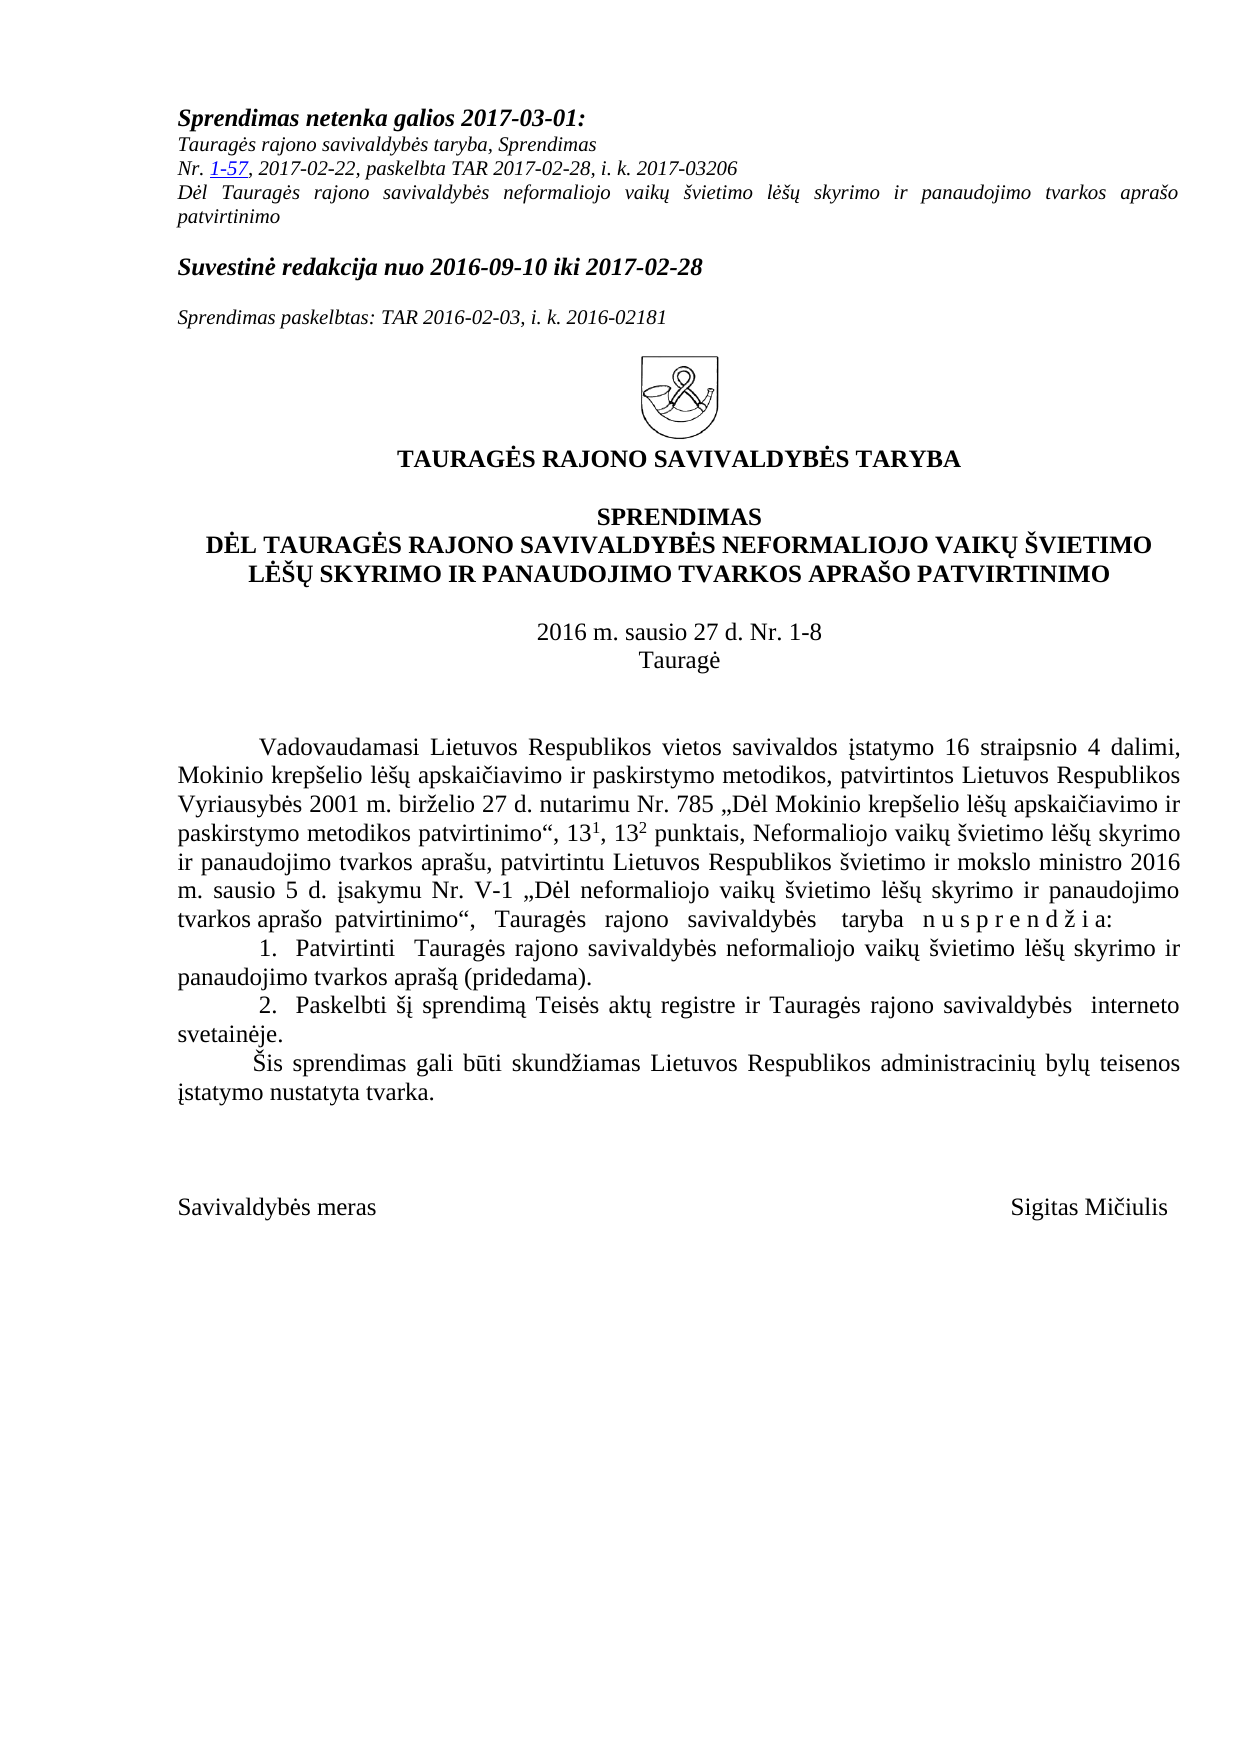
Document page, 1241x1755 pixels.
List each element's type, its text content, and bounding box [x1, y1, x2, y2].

text 2016 m. sausio 27 d. Nr. 1-8 [177, 617, 1181, 645]
text Dėl Tauragės rajono savivaldybės neformaliojo vaikų švietimo lėšų skyrimo ir panaudojimo tvarkos aprašo patvirtinimo [177, 180, 1181, 228]
text 1. Patvirtinti Tauragės rajono savivaldybės neformaliojo vaikų švietimo lėšų skyrimo ir panaudojimo tvarkos aprašą (pridedama). [177, 933, 1181, 990]
text Tauragės rajono savivaldybės taryba, Sprendimas [177, 132, 1181, 156]
text Sprendimas netenka galios 2017-03-01: [177, 103, 1181, 132]
text 2. Paskelbti šį sprendimą Teisės aktų registre ir Tauragės rajono savivaldybės interneto svetainėje. [177, 990, 1181, 1048]
text DĖL TAURAGĖS RAJONO SAVIVALDYBĖS NEFORMALIOJO VAIKŲ ŠVIETIMO LĖŠŲ SKYRIMO IR PANAUDOJIMO TVARKOS APRAŠO PATVIRTINIMO [177, 530, 1181, 588]
text SPRENDIMAS [177, 502, 1181, 530]
text Sprendimas paskelbtas: TAR 2016-02-03, i. k. 2016-02181 [177, 305, 1181, 329]
text Tauragė [177, 645, 1181, 674]
text Savivaldybės meras Sigitas Mičiulis [177, 1192, 1181, 1220]
text Vadovaudamasi Lietuvos Respublikos vietos savivaldos įstatymo 16 straipsnio 4 dalimi, Mokinio krepšelio lėšų apskaičiavimo ir paskirstymo metodikos, patvirtintos Lietuvos Respublikos Vyriausybės 2001 m. birželio 27 d. nutarimu Nr. 785 „Dėl Mokinio krepšelio lėšų apskaičiavimo ir paskirstymo metodikos patvirtinimo“, 131, 132 punktais, Neformaliojo vaikų švietimo lėšų skyrimo ir panaudojimo tvarkos aprašu, patvirtintu Lietuvos Respublikos švietimo ir mokslo ministro 2016 m. sausio 5 d. įsakymu Nr. V-1 „Dėl neformaliojo vaikų švietimo lėšų skyrimo ir panaudojimo tvarkos aprašo patvirtinimo“, Tauragės rajono savivaldybės taryba n u s p r e n d ž i a: [177, 732, 1181, 933]
text Šis sprendimas gali būti skundžiamas Lietuvos Respublikos administracinių bylų teisenos įstatymo nustatyta tvarka. [177, 1048, 1181, 1105]
text Suvestinė redakcija nuo 2016-09-10 iki 2017-02-28 [177, 252, 1181, 281]
text Nr. 1-57, 2017-02-22, paskelbta TAR 2017-02-28, i. k. 2017-03206 [177, 156, 1181, 180]
text TAURAGĖS RAJONO SAVIVALDYBĖS TARYBA [177, 444, 1181, 473]
